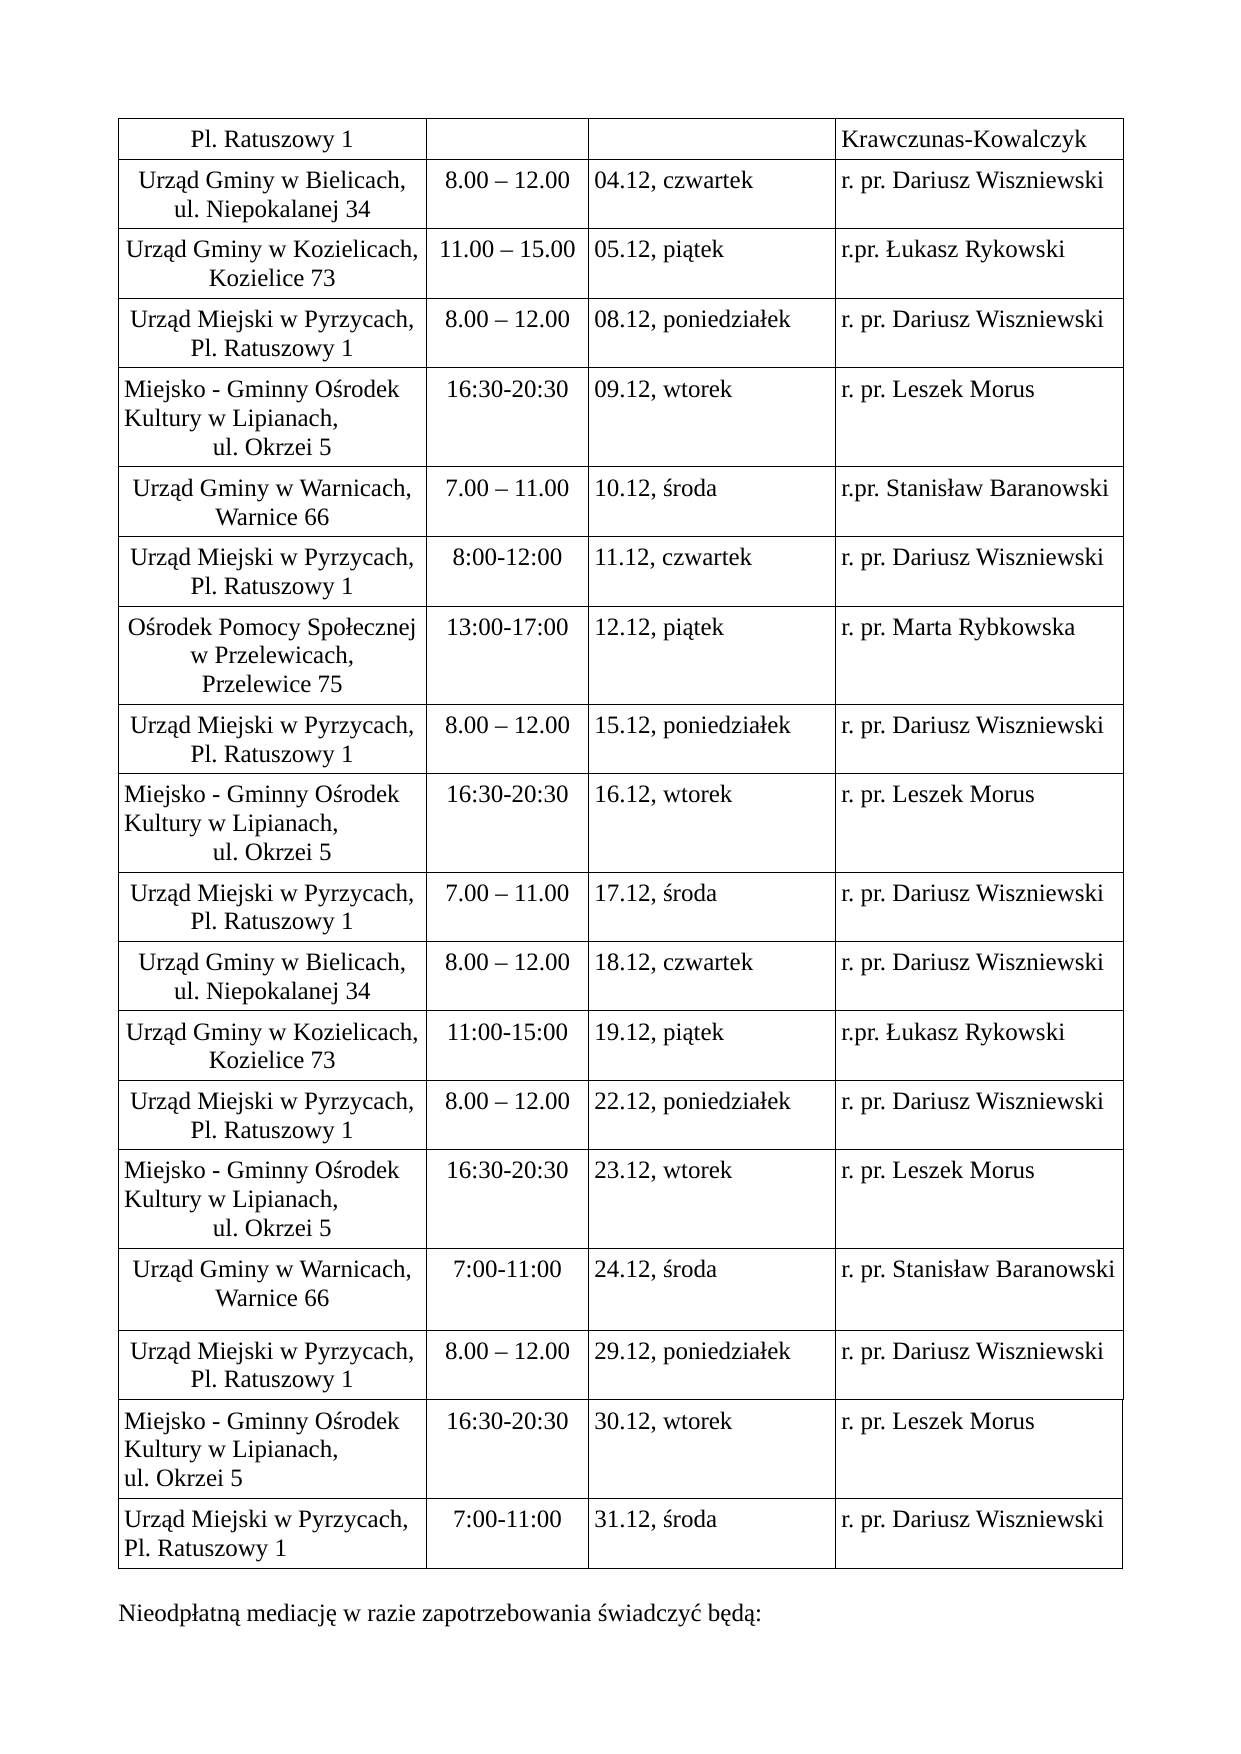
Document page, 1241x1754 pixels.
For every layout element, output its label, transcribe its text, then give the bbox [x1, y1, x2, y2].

table_cell Miejsko - Gminny Ośrodek Kultury w Lipianach, ul. Okrzei 5 [119, 368, 426, 466]
table_cell 24.12, środa [589, 1249, 835, 1329]
table_cell r. pr. Marta Rybkowska [836, 607, 1123, 704]
table_cell r. pr. Dariusz Wiszniewski [836, 705, 1123, 773]
table_cell 7.00 – 11.00 [427, 467, 588, 536]
table_cell Urząd Miejski w Pyrzycach, Pl. Ratuszowy 1 [119, 1331, 426, 1399]
table_cell r. pr. Dariusz Wiszniewski [836, 160, 1123, 228]
table_cell 09.12, wtorek [589, 368, 835, 466]
table_cell 12.12, piątek [589, 607, 835, 704]
table_cell Urząd Miejski w Pyrzycach, Pl. Ratuszowy 1 [119, 705, 426, 773]
table_cell 8:00-12:00 [427, 537, 588, 606]
table_cell 7:00-11:00 [427, 1499, 588, 1568]
table_cell r. pr. Dariusz Wiszniewski [836, 537, 1123, 606]
table_cell r. pr. Dariusz Wiszniewski [836, 873, 1123, 941]
table_cell 16:30-20:30 [427, 774, 588, 871]
table_cell 11:00-15:00 [427, 1011, 588, 1080]
table_cell r. pr. Leszek Morus [836, 1400, 1122, 1498]
table_cell 11.00 – 15.00 [427, 229, 588, 298]
table_cell 22.12, poniedziałek [589, 1081, 835, 1149]
table_cell 10.12, środa [589, 467, 835, 536]
table_cell Urząd Gminy w Warnicach, Warnice 66 [119, 1249, 426, 1329]
table_cell 8.00 – 12.00 [427, 1331, 588, 1399]
table_cell 13:00-17:00 [427, 607, 588, 704]
table_cell r. pr. Dariusz Wiszniewski [836, 1499, 1122, 1568]
table_cell 15.12, poniedziałek [589, 705, 835, 773]
table_cell r. pr. Leszek Morus [836, 368, 1123, 466]
table_cell [589, 119, 835, 159]
table_cell r. pr. Leszek Morus [836, 774, 1123, 871]
table_cell 8.00 – 12.00 [427, 299, 588, 367]
table_cell 7:00-11:00 [427, 1249, 588, 1329]
table_cell 29.12, poniedziałek [589, 1331, 835, 1399]
table_cell Urząd Miejski w Pyrzycach, Pl. Ratuszowy 1 [119, 299, 426, 367]
table_cell Miejsko - Gminny Ośrodek Kultury w Lipianach, ul. Okrzei 5 [119, 774, 426, 871]
table_cell r.pr. Łukasz Rykowski [836, 1011, 1123, 1080]
table_cell Urząd Gminy w Kozielicach, Kozielice 73 [119, 1011, 426, 1080]
table_cell 23.12, wtorek [589, 1150, 835, 1248]
table_cell 8.00 – 12.00 [427, 1081, 588, 1149]
table_cell 8.00 – 12.00 [427, 160, 588, 228]
table_cell Urząd Gminy w Bielicach, ul. Niepokalanej 34 [119, 160, 426, 228]
table_cell 11.12, czwartek [589, 537, 835, 606]
table_cell Ośrodek Pomocy Społecznej w Przelewicach, Przelewice 75 [119, 607, 426, 704]
table_cell r.pr. Stanisław Baranowski [836, 467, 1123, 536]
table_cell 16:30-20:30 [427, 1400, 588, 1498]
table_cell 16:30-20:30 [427, 368, 588, 466]
table_cell 16.12, wtorek [589, 774, 835, 871]
table_cell Miejsko - Gminny Ośrodek Kultury w Lipianach, ul. Okrzei 5 [119, 1150, 426, 1248]
table_cell Miejsko - Gminny Ośrodek Kultury w Lipianach, ul. Okrzei 5 [119, 1400, 426, 1498]
table_cell 04.12, czwartek [589, 160, 835, 228]
table_cell 05.12, piątek [589, 229, 835, 298]
table_cell Urząd Miejski w Pyrzycach, Pl. Ratuszowy 1 [119, 1081, 426, 1149]
table_cell Urząd Miejski w Pyrzycach, Pl. Ratuszowy 1 [119, 873, 426, 941]
table_cell Krawczunas-Kowalczyk [836, 119, 1123, 159]
table_cell 18.12, czwartek [589, 942, 835, 1010]
table_cell r. pr. Dariusz Wiszniewski [836, 942, 1123, 1010]
table_cell r.pr. Łukasz Rykowski [836, 229, 1123, 298]
table_cell Pl. Ratuszowy 1 [119, 119, 426, 159]
table_cell 8.00 – 12.00 [427, 705, 588, 773]
table_cell r. pr. Stanisław Baranowski [836, 1249, 1123, 1329]
text Nieodpłatną mediację w razie zapotrzebowania świadczyć będą: [118, 1598, 1122, 1626]
table_cell Urząd Miejski w Pyrzycach, Pl. Ratuszowy 1 [119, 537, 426, 606]
table_cell 19.12, piątek [589, 1011, 835, 1080]
table_cell Urząd Miejski w Pyrzycach, Pl. Ratuszowy 1 [119, 1499, 426, 1568]
table_cell 8.00 – 12.00 [427, 942, 588, 1010]
table_cell r. pr. Leszek Morus [836, 1150, 1123, 1248]
table_cell Urząd Gminy w Kozielicach, Kozielice 73 [119, 229, 426, 298]
table_cell r. pr. Dariusz Wiszniewski [836, 1081, 1123, 1149]
table_cell 17.12, środa [589, 873, 835, 941]
table_cell Urząd Gminy w Warnicach, Warnice 66 [119, 467, 426, 536]
table_cell 16:30-20:30 [427, 1150, 588, 1248]
table_cell [427, 119, 588, 159]
table_cell 31.12, środa [589, 1499, 835, 1568]
table_cell 30.12, wtorek [589, 1400, 835, 1498]
table_cell 7.00 – 11.00 [427, 873, 588, 941]
table_cell r. pr. Dariusz Wiszniewski [836, 299, 1123, 367]
table_cell r. pr. Dariusz Wiszniewski [836, 1331, 1123, 1399]
table_cell 08.12, poniedziałek [589, 299, 835, 367]
table_cell Urząd Gminy w Bielicach, ul. Niepokalanej 34 [119, 942, 426, 1010]
